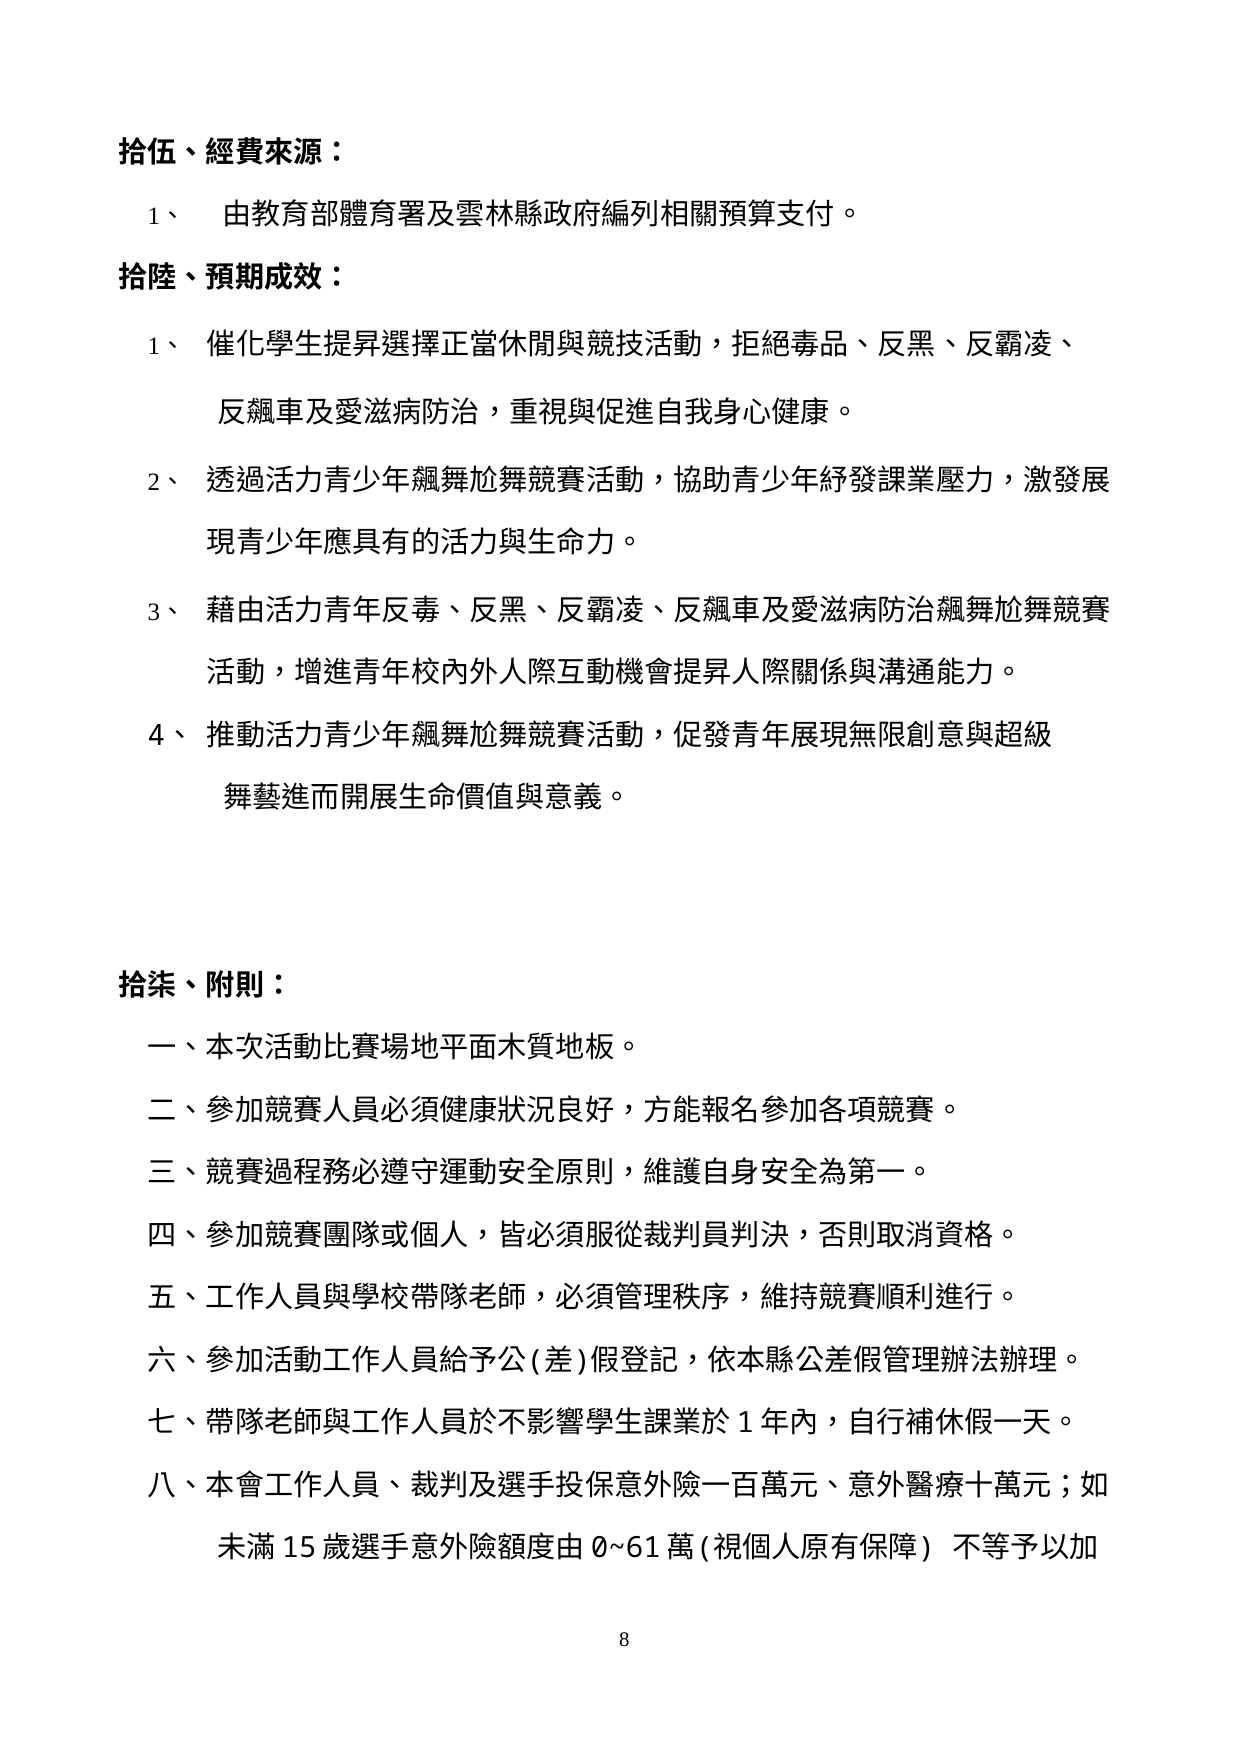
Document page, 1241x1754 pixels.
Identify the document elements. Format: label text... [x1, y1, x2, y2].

text 二、參加競賽人員必須健康狀況良好，方能報名參加各項競賽。 [118, 1066, 1122, 1128]
text 三、競賽過程務必遵守運動安全原則，維護自身安全為第一。 [118, 1128, 1122, 1191]
list 催化學生提昇選擇正當休閒與競技活動，拒絕毒品、反黑、反霸凌、 [147, 300, 1122, 363]
text 拾陸、預期成效： [118, 233, 1122, 295]
text 反飆車及愛滋病防治，重視與促進自我身心健康。 [147, 368, 1122, 431]
text 拾柒、附則： [118, 941, 1122, 1003]
text 五、工作人員與學校帶隊老師，必須管理秩序，維持競賽順利進行。 [118, 1253, 1122, 1316]
text 六、參加活動工作人員給予公(差)假登記，依本縣公差假管理辦法辦理。 [118, 1316, 1122, 1378]
text 四、參加競賽團隊或個人，皆必須服從裁判員判決，否則取消資格。 [118, 1191, 1122, 1253]
list 透過活力青少年飆舞尬舞競賽活動，協助青少年紓發課業壓力，激發展現青少年應具有的活力與生命力。 [147, 436, 1122, 561]
text 未滿15歲選手意外險額度由0~61萬(視個人原有保障) 不等予以加 [147, 1503, 1122, 1566]
text 拾伍、經費來源： [118, 108, 1122, 170]
text 七、帶隊老師與工作人員於不影響學生課業於1年內，自行補休假一天。 [147, 1378, 1122, 1441]
text 舞藝進而開展生命價值與意義。 [118, 753, 1122, 816]
list 推動活力青少年飆舞尬舞競賽活動，促發青年展現無限創意與超級 [147, 691, 1122, 753]
text 一、本次活動比賽場地平面木質地板。 [118, 1003, 1122, 1066]
list 由教育部體育署及雲林縣政府編列相關預算支付。 [147, 170, 1122, 233]
list 藉由活力青年反毒、反黑、反霸凌、反飆車及愛滋病防治飆舞尬舞競賽活動，增進青年校內外人際互動機會提昇人際關係與溝通能力。 [147, 566, 1122, 691]
text 八、本會工作人員、裁判及選手投保意外險一百萬元、意外醫療十萬元；如 [147, 1441, 1122, 1503]
